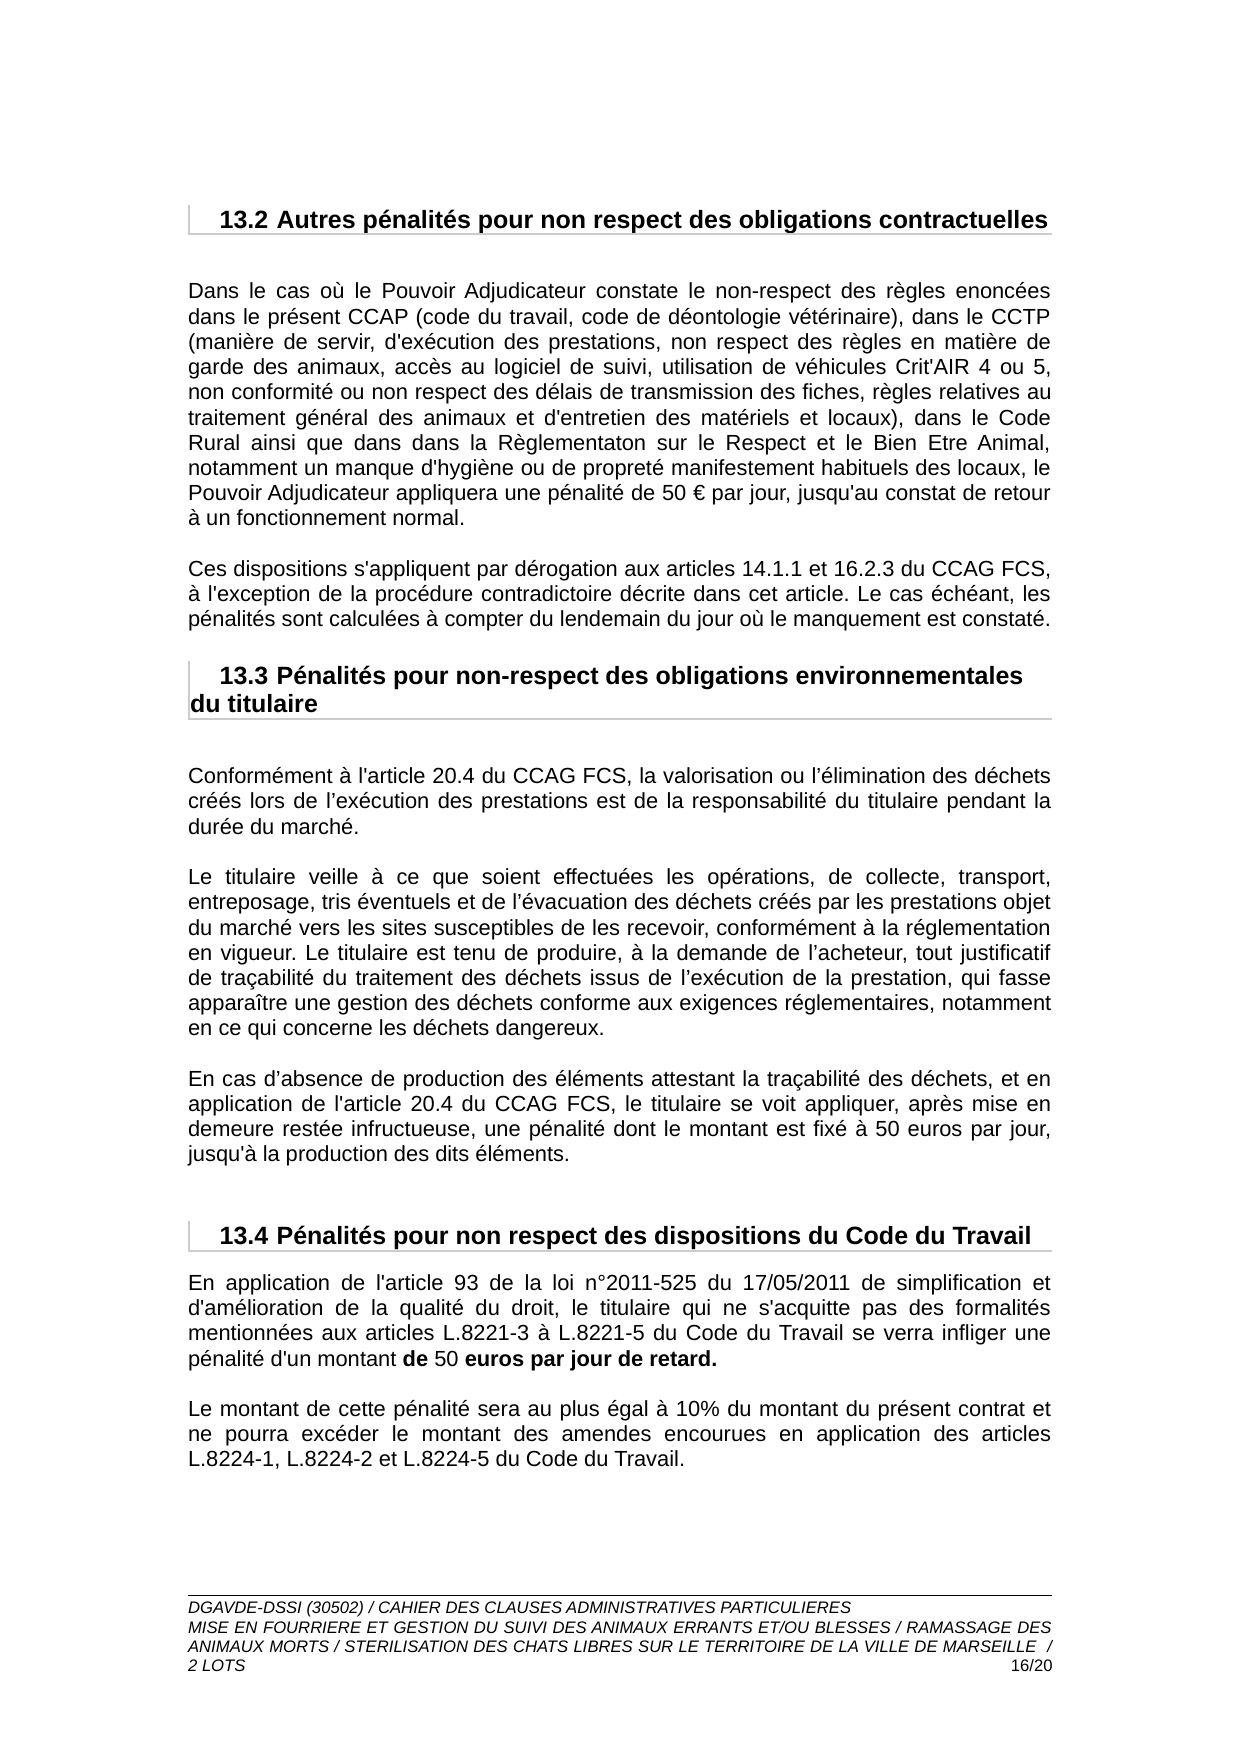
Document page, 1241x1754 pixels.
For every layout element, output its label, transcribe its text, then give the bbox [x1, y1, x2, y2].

text En application de l'article 93 de la loi n°2011-525 du 17/05/2011 de simplification et d'amélioration de la qualité du droit, le titulaire qui ne s'acquitte pas des formalités mentionnées aux articles L.8221-3 à L.8221-5 du Code du Travail se verra infliger une pénalité d'un montant de 50 euros par jour de retard. [188, 1270, 1052, 1371]
subtitle Pénalités pour non respect des dispositions du Code du Travail [190, 1221, 1052, 1250]
subtitle Autres pénalités pour non respect des obligations contractuelles [188, 204, 1052, 233]
subtitle Pénalités pour non-respect des obligations environnementales du titulaire [190, 661, 1052, 718]
text Dans le cas où le Pouvoir Adjudicateur constate le non-respect des règles enoncées dans le présent CCAP (code du travail, code de déontologie vétérinaire), dans le CCTP (manière de servir, d'exécution des prestations, non respect des règles en matière de garde des animaux, accès au logiciel de suivi, utilisation de véhicules Crit'AIR 4 ou 5, non conformité ou non respect des délais de transmission des fiches, règles relatives au traitement général des animaux et d'entretien des matériels et locaux), dans le Code Rural ainsi que dans dans la Règlementaton sur le Respect et le Bien Etre Animal, notamment un manque d'hygiène ou de propreté manifestement habituels des locaux, le Pouvoir Adjudicateur appliquera une pénalité de 50 € par jour, jusqu'au constat de retour à un fonctionnement normal. [188, 278, 1052, 530]
text Le montant de cette pénalité sera au plus égal à 10% du montant du présent contrat et ne pourra excéder le montant des amendes encourues en application des articles L.8224-1, L.8224-2 et L.8224-5 du Code du Travail. [188, 1396, 1052, 1471]
text Le titulaire veille à ce que soient effectuées les opérations, de collecte, transport, entreposage, tris éventuels et de l’évacuation des déchets créés par les prestations objet du marché vers les sites susceptibles de les recevoir, conformément à la réglementation en vigueur. Le titulaire est tenu de produire, à la demande de l’acheteur, tout justificatif de traçabilité du traitement des déchets issus de l’exécution de la prestation, qui fasse apparaître une gestion des déchets conforme aux exigences réglementaires, notamment en ce qui concerne les déchets dangereux. [188, 864, 1052, 1041]
text Ces dispositions s'appliquent par dérogation aux articles 14.1.1 et 16.2.3 du CCAG FCS, à l'exception de la procédure contradictoire décrite dans cet article. Le cas échéant, les pénalités sont calculées à compter du lendemain du jour où le manquement est constaté. [188, 556, 1052, 631]
text En cas d’absence de production des éléments attestant la traçabilité des déchets, et en application de l'article 20.4 du CCAG FCS, le titulaire se voit appliquer, après mise en demeure restée infructueuse, une pénalité dont le montant est fixé à 50 euros par jour, jusqu'à la production des dits éléments. [188, 1066, 1052, 1167]
text Conformément à l'article 20.4 du CCAG FCS, la valorisation ou l’élimination des déchets créés lors de l’exécution des prestations est de la responsabilité du titulaire pendant la durée du marché. [188, 763, 1052, 839]
